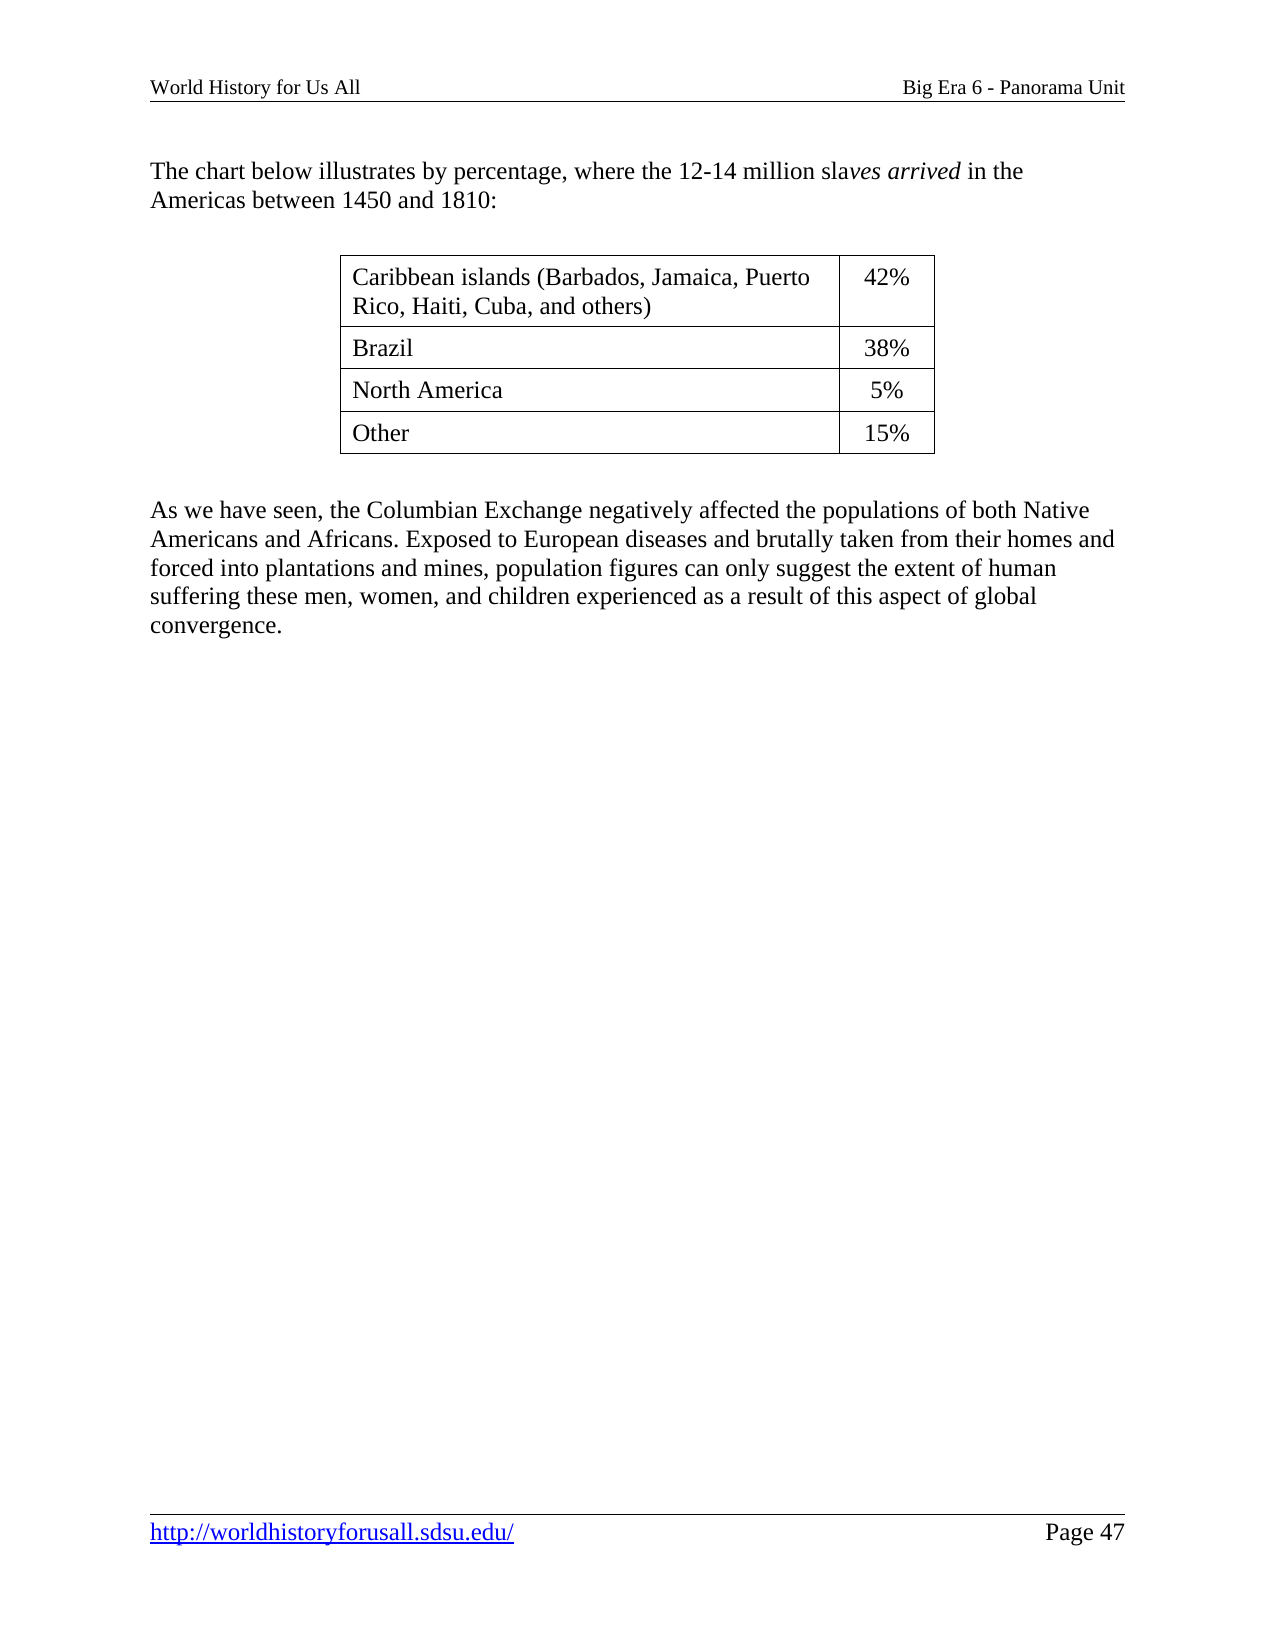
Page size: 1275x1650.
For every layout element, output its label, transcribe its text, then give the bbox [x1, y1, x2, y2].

table_cell Brazil [341, 327, 839, 368]
table_cell 15% [840, 412, 934, 453]
table_cell North America [341, 369, 839, 411]
table_header Caribbean islands (Barbados, Jamaica, Puerto Rico, Haiti, Cuba, and others) [341, 256, 839, 326]
table_cell 38% [840, 327, 934, 368]
table_header 42% [840, 256, 934, 326]
text The chart below illustrates by percentage, where the 12-14 million slaves arrived in the Americas between 1450 and 1810: [150, 156, 1125, 214]
table_cell Other [341, 412, 839, 453]
text As we have seen, the Columbian Exchange negatively affected the populations of both Native Americans and Africans. Exposed to European diseases and brutally taken from their homes and forced into plantations and mines, population figures can only suggest the extent of human suffering these men, women, and children experienced as a result of this aspect of global convergence. [150, 495, 1125, 639]
table_cell 5% [840, 369, 934, 411]
